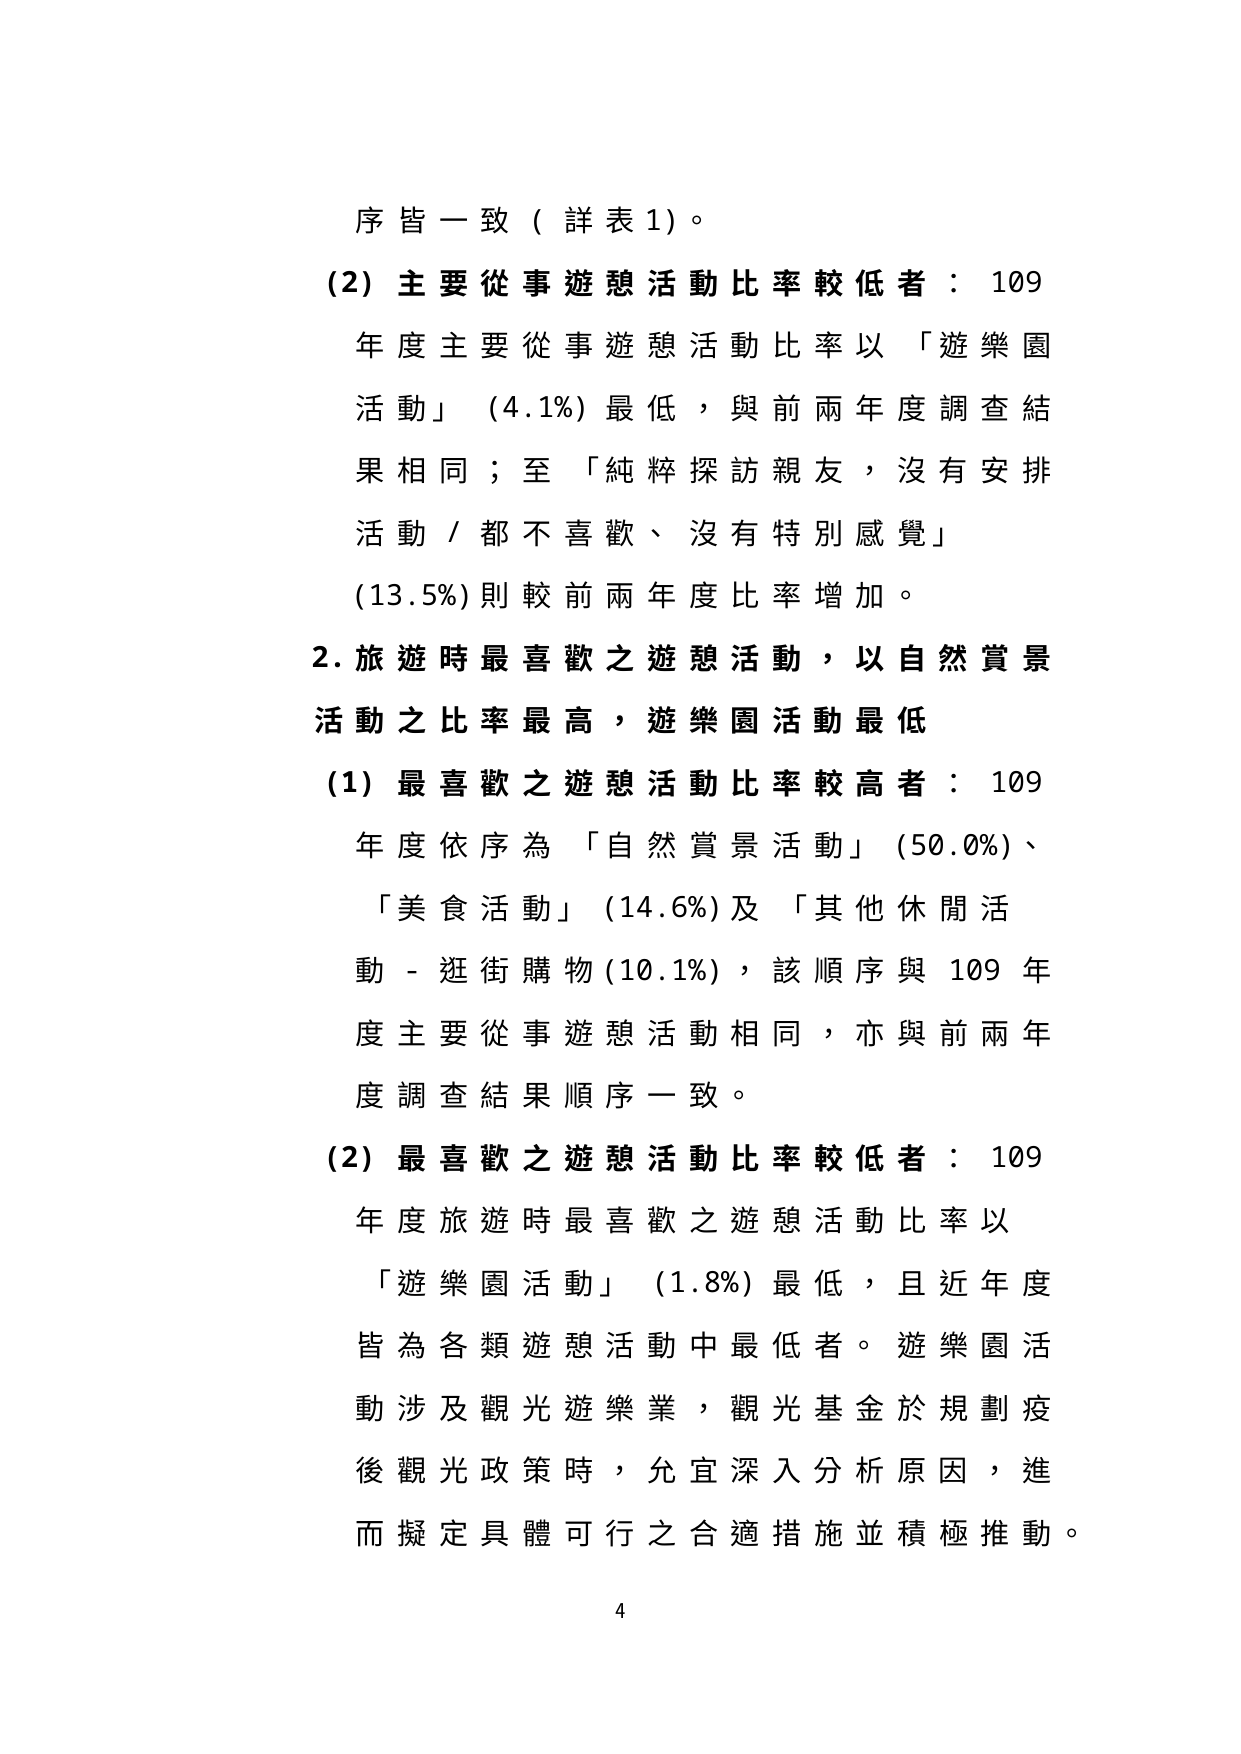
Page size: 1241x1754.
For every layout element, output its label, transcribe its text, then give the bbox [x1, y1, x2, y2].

text (1)最喜歡之遊憩活動比率較高者：109年度依序為「自然賞景活動」(50.0%)、「美食活動」(14.6%)及「其他休閒活動-逛街購物(10.1%)，該順序與109年度主要從事遊憩活動相同，亦與前兩年度調查結果順序一致。 [301, 740, 1058, 1115]
text 2.旅遊時最喜歡之遊憩活動，以自然賞景活動之比率最高，遊樂園活動最低 [271, 615, 1058, 740]
text (1)主要從事遊憩活動比率較高者：據臺灣旅遊狀況調查，109年度國人旅遊時主要從事之遊憩活動，以「自然賞景活動」(63.3%)最高，其次為「美食活動」(42.3%)，另「其他休閒活動-逛街、購物(37.5%)，與前兩年度之調查結果順序皆一致(詳表1)。 [301, 177, 1058, 240]
text (2)主要從事遊憩活動比率較低者：109年度主要從事遊憩活動比率以「遊樂園活動」(4.1%)最低，與前兩年度調查結果相同；至「純粹探訪親友，沒有安排活動/都不喜歡、沒有特別感覺」(13.5%)則較前兩年度比率增加。 [301, 240, 1058, 615]
text (2)最喜歡之遊憩活動比率較低者：109年度旅遊時最喜歡之遊憩活動比率以「遊樂園活動」(1.8%)最低，且近年度皆為各類遊憩活動中最低者。遊樂園活動涉及觀光遊樂業，觀光基金於規劃疫後觀光政策時，允宜深入分析原因，進而擬定具體可行之合適措施並積極推動。 [301, 1115, 1058, 1552]
